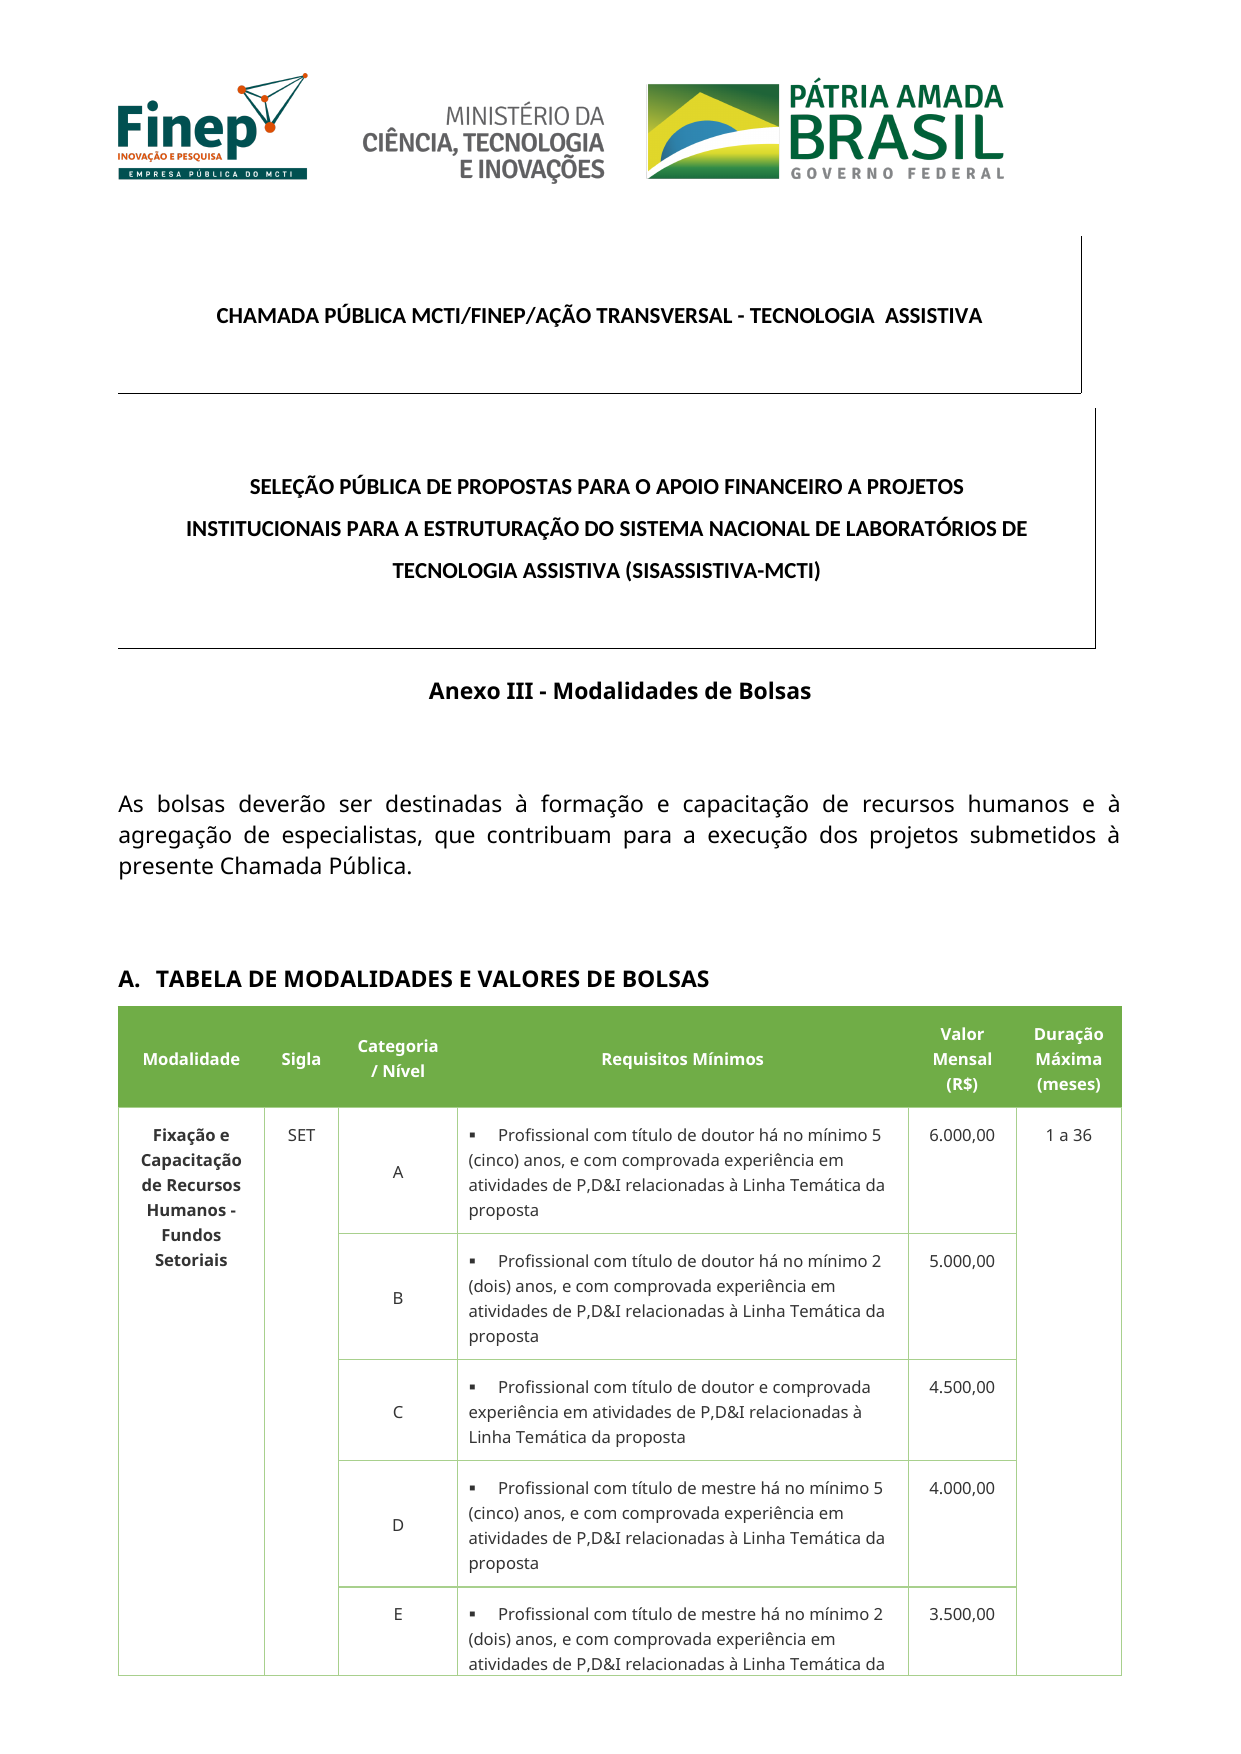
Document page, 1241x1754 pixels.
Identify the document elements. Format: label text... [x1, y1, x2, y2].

table_cell E [339, 1588, 457, 1675]
table_cell B [339, 1234, 457, 1359]
table_cell 4.000,00 [909, 1461, 1016, 1586]
table_cell Profissional com título de mestre há no mínimo 2 (dois) anos, e com comprovada experiência em atividades de P,D&I relacionadas à Linha Temática da [458, 1588, 908, 1675]
table_header Categoria / Nível [339, 1007, 457, 1107]
table_cell 5.000,00 [909, 1234, 1016, 1359]
table_cell 4.500,00 [909, 1360, 1016, 1460]
text Anexo III - Modalidades de Bolsas [118, 675, 1122, 706]
table_header Requisitos Mínimos [457, 1007, 908, 1107]
text SELEÇÃO PÚBLICA DE PROPOSTAS PARA O APOIO FINANCEIRO A PROJETOS INSTITUCIONAIS PARA A ESTRUTURAÇÃO DO SISTEMA NACIONAL DE LABORATÓRIOS DE TECNOLOGIA ASSISTIVA (SISASSISTIVA-MCTI) [118, 407, 1096, 648]
table_cell Profissional com título de mestre há no mínimo 5 (cinco) anos, e com comprovada experiência em atividades de P,D&I relacionadas à Linha Temática da proposta [458, 1461, 908, 1586]
table_cell C [339, 1360, 457, 1460]
table_header Duração Máxima (meses) [1016, 1007, 1121, 1107]
table_cell SET [265, 1108, 338, 1675]
text As bolsas deverão ser destinadas à formação e capacitação de recursos humanos e à agregação de especialistas, que contribuam para a execução dos projetos submetidos à presente Chamada Pública. [118, 787, 1122, 881]
table_cell 6.000,00 [909, 1108, 1016, 1233]
table_cell Profissional com título de doutor há no mínimo 2 (dois) anos, e com comprovada experiência em atividades de P,D&I relacionadas à Linha Temática da proposta [458, 1234, 908, 1359]
table_cell Profissional com título de doutor e comprovada experiência em atividades de P,D&I relacionadas à Linha Temática da proposta [458, 1360, 908, 1460]
table_cell Fixação e Capacitação de Recursos Humanos - Fundos Setoriais [119, 1108, 264, 1675]
table_cell Profissional com título de doutor há no mínimo 5 (cinco) anos, e com comprovada experiência em atividades de P,D&I relacionadas à Linha Temática da proposta [458, 1108, 908, 1233]
table_header Valor Mensal (R$) [908, 1007, 1016, 1107]
table_header Sigla [264, 1007, 339, 1107]
list TABELA DE MODALIDADES E VALORES DE BOLSAS [118, 962, 1122, 994]
table_cell 3.500,00 [909, 1588, 1016, 1675]
table_cell 1 a 36 [1017, 1108, 1121, 1675]
table_header Modalidade [119, 1007, 264, 1107]
table_cell D [339, 1461, 457, 1586]
text CHAMADA PÚBLICA MCTI/FINEP/AÇÃO TRANSVERSAL - TECNOLOGIA ASSISTIVA [118, 236, 1081, 393]
table_cell A [339, 1108, 457, 1233]
